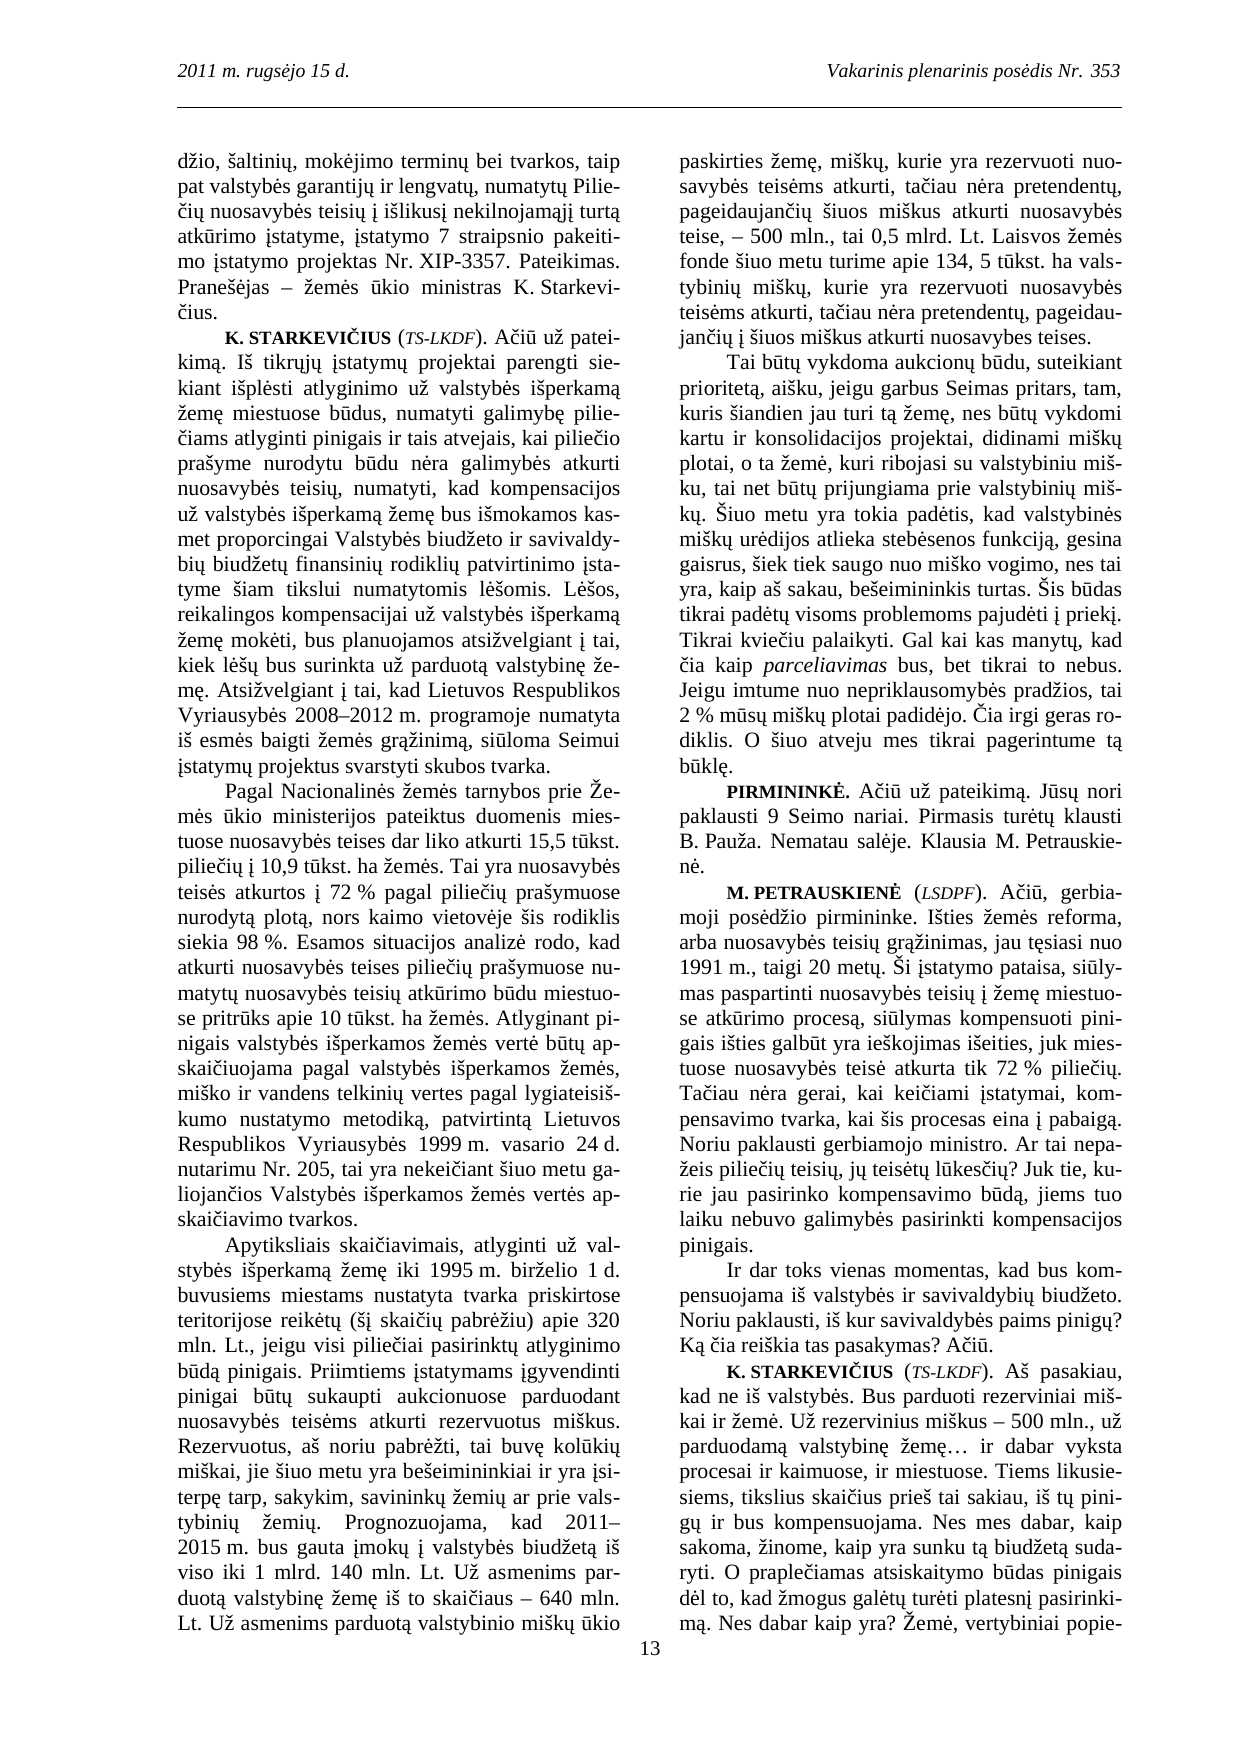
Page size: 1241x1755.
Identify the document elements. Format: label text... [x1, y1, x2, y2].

text Ir dar toks vie­nas mo­men­tas, kad bus kom­pen­suo­ja­ma iš vals­ty­bės ir sa­vi­val­dy­bių biu­dže­to. No­riu pa­klaus­ti, iš kur sa­vi­val­dy­bės paims pi­ni­gų? Ką čia reiš­kia tas pa­sa­ky­mas? Ačiū. [679, 1257, 1122, 1358]
text pa­skir­ties že­mę, miš­kų, ku­rie yra re­zer­vuo­ti nuo­sa­vy­bės tei­sėms at­kur­ti, ta­čiau nė­ra pre­ten­den­tų, pa­gei­dau­jan­čių šiuos miš­kus at­kur­ti nuo­sa­vy­bės tei­se, – 500 mln., tai 0,5 mlrd. Lt. Lais­vos že­mės fon­de šiuo me­tu tu­ri­me apie 134, 5 tūkst. ha vals­ty­bi­nių miš­kų, ku­rie yra re­zer­vuo­ti nuo­sa­vy­bės tei­sėms at­kur­ti, ta­čiau nė­ra pre­ten­den­tų, pa­gei­dau­jan­čių į šiuos miš­kus at­kur­ti nuo­sa­vy­bes tei­ses. [679, 148, 1122, 349]
text Apy­tiks­liais skai­čia­vi­mais, at­ly­gin­ti už val­sty­bės iš­per­ka­mą že­mę iki 1995 m. bir­že­lio 1 d. bu­vu­siems mies­tams nu­sta­ty­ta tvar­ka pri­skir­to­se te­ri­to­ri­jo­se rei­kė­tų (šį skai­čių pa­brė­žiu) apie 320 mln. Lt., jei­gu vi­si pi­lie­čiai pa­si­rink­tų at­ly­gi­ni­mo bū­dą pi­ni­gais. Pri­im­tiems įsta­ty­mams įgy­ven­din­ti pi­ni­gai bū­tų su­kaup­ti auk­cio­nuo­se par­duo­dant nuo­sa­vy­bės tei­sėms at­kur­ti re­zer­vuo­tus miš­kus. Re­zer­vuo­tus, aš no­riu pa­brėž­ti, tai bu­vę ko­lū­kių miš­kai, jie šiuo me­tu yra be­šei­mi­nin­kiai ir yra įsi­ter­pę tarp, sa­ky­kim, sa­vi­nin­kų že­mių ar prie vals­ty­bi­nių že­mių. Prog­no­zuo­ja­ma, kad 2011–2015 m. bus gau­ta įmo­kų į vals­ty­bės biu­dže­tą iš vi­so iki 1 mlrd. 140 mln. Lt. Už as­me­nims par­duo­tą vals­ty­bi­nę že­mę iš to skai­čiaus – 640 mln. Lt. Už as­me­nims par­duo­tą vals­ty­bi­nio miš­kų ūkio [177, 1232, 620, 1635]
text PIRMININKĖ. Ačiū už pa­tei­ki­mą. Jū­sų no­ri pa­klaus­ti 9 Sei­mo na­riai. Pir­ma­sis tu­rė­tų klaus­ti B. Pau­ža. Ne­ma­tau sa­lė­je. Klau­sia M. Pet­raus­kie­nė. [679, 778, 1122, 879]
text Pa­gal Na­cio­na­li­nės že­mės tar­ny­bos prie Že­mės ūkio mi­nis­te­ri­jos pa­teik­tus duo­me­nis mies­tuo­se nuo­sa­vy­bės tei­ses dar li­ko at­kur­ti 15,5 tūkst. pi­lie­čių į 10,9 tūkst. ha že­mės. Tai yra nuo­sa­vy­bės tei­sės at­kur­tos į 72 % pa­gal pi­lie­čių pra­šy­muo­se nu­ro­dy­tą plo­tą, nors kai­mo vie­to­vė­je šis ro­dik­lis sie­kia 98 %. Esa­mos si­tu­a­ci­jos ana­li­zė ro­do, kad at­kur­ti nuo­sa­vy­bės tei­ses pi­lie­čių pra­šy­muo­se nu­ma­ty­tų nuo­sa­vy­bės tei­sių at­kū­ri­mo bū­du mies­tuo­se pri­trūks apie 10 tūkst. ha že­mės. At­ly­gi­nant pi­ni­gais vals­ty­bės iš­per­ka­mos že­mės ver­tė bū­tų ap­skai­čiuo­ja­ma pa­gal vals­ty­bės iš­per­ka­mos že­mės, miš­ko ir van­dens tel­ki­nių ver­tes pa­gal ly­gia­tei­siš­ku­mo nu­sta­ty­mo me­to­di­ką, pa­tvir­ti­ntą Lie­tu­vos Res­pub­li­kos Vy­riau­sy­bės 1999 m. va­sa­rio 24 d. nu­ta­ri­mu Nr. 205, tai yra ne­kei­čiant šiuo me­tu ga­lio­jan­čios Vals­ty­bės iš­per­ka­mos že­mės ver­tės ap­skai­čia­vi­mo tvar­kos. [177, 778, 620, 1232]
text K. STARKEVIČIUS (TS-LKDF). Ačiū už pa­tei­ki­mą. Iš tik­rų­jų įsta­ty­mų pro­jek­tai pa­reng­ti sie­kiant iš­plės­ti at­ly­gi­ni­mo už vals­ty­bės iš­per­ka­mą že­mę mies­tuo­se bū­dus, nu­ma­ty­ti ga­li­my­bę pi­lie­čiams at­ly­gin­ti pi­ni­gais ir tais at­ve­jais, kai pi­lie­čio pra­šy­me nu­ro­dy­tu bū­du nė­ra ga­li­my­bės at­kur­ti nuo­sa­vy­bės tei­sių, nu­ma­ty­ti, kad kom­pen­sa­ci­jos už vals­ty­bės iš­per­ka­mą že­mę bus iš­mo­ka­mos kas­met pro­por­cin­gai Vals­ty­bės biu­dže­to ir sa­vi­val­dy­bių biu­dže­tų fi­nan­si­nių ro­dik­lių pa­tvir­ti­ni­mo įsta­ty­me šiam tiks­lui nu­ma­ty­to­mis lė­šo­mis. Lė­šos, rei­ka­lin­gos kom­pen­sa­ci­jai už vals­ty­bės iš­per­ka­mą že­mę mo­kė­ti, bus pla­nuo­ja­mos at­si­žvel­giant į tai, kiek lė­šų bus su­rink­ta už par­duo­tą vals­ty­bi­nę že­mę. At­si­žvel­giant į tai, kad Lie­tu­vos Res­pub­li­kos Vy­riau­sy­bės 2008–2012 m. pro­gra­mo­je nu­ma­ty­ta iš es­mės baig­ti že­mės grą­ži­ni­mą, siū­lo­ma Sei­mui įsta­ty­mų pro­jek­tus svars­ty­ti sku­bos tvar­ka. [177, 324, 620, 778]
text Tai bū­tų vyk­do­ma auk­cio­nų bū­du, su­tei­kiant pri­ori­te­tą, aiš­ku, jei­gu gar­bus Sei­mas pri­tars, tam, ku­ris šian­dien jau tu­ri tą že­mę, nes bū­tų vyk­do­mi kar­tu ir kon­so­li­da­ci­jos pro­jek­tai, di­di­na­mi miš­kų plo­tai, o ta že­mė, ku­ri ri­bo­ja­si su vals­ty­bi­niu miš­ku, tai net bū­tų pri­jun­gia­ma prie vals­ty­bi­nių miš­kų. Šiuo me­tu yra to­kia pa­dė­tis, kad vals­ty­bi­nės miš­kų urė­di­jos at­lie­ka ste­bė­se­nos funk­ci­ją, ge­si­na gais­rus, šiek tiek sau­go nuo miš­ko vo­gi­mo, nes tai yra, kaip aš sa­kau, be­šei­mi­nin­kis tur­tas. Šis bū­das tik­rai pa­dė­tų vi­soms pro­ble­moms pa­ju­dė­ti į prie­kį. Tik­rai kvie­čiu pa­lai­ky­ti. Gal kai kas ma­ny­tų, kad čia kaip par­ce­lia­vi­mas bus, bet tik­rai to ne­bus. Jei­gu im­tu­me nuo ne­pri­klau­so­my­bės pra­džios, tai 2 % mū­sų miš­kų plo­tai pa­di­dė­jo. Čia ir­gi ge­ras ro­dik­lis. O šiuo at­ve­ju mes tik­rai pa­ge­rin­tu­me tą būk­lę. [679, 349, 1122, 778]
text džio, šal­ti­nių, mo­kė­ji­mo ter­mi­nų bei tvar­kos, taip pat vals­ty­bės ga­ran­ti­jų ir leng­va­tų, nu­ma­ty­tų Pi­lie­čių nuo­sa­vy­bės tei­sių į iš­li­ku­sį ne­kil­no­ja­mą­jį tur­tą at­kū­ri­mo įsta­ty­me, įsta­ty­mo 7 straips­nio pa­kei­ti­mo įsta­ty­mo pro­jek­tas Nr. XIP-3357. Pa­tei­ki­mas. Pra­ne­šė­jas – že­mės ūkio mi­nist­ras K. Star­ke­vi­čius. [177, 148, 620, 324]
text K. STARKEVIČIUS (TS-LKDF). Aš pa­sa­kiau, kad ne iš vals­ty­bės. Bus par­duo­ti re­zer­vi­niai miš­kai ir že­mė. Už re­zer­vi­nius miš­kus – 500 mln., už par­duo­da­mą vals­ty­bi­nę že­mę… ir da­bar vyks­ta pro­ce­sai ir kai­muo­se, ir mies­tuo­se. Tiems li­ku­sie­siems, tiks­lius skai­čius prieš tai sa­kiau, iš tų pi­ni­gų ir bus kom­pen­suo­ja­ma. Nes mes da­bar, kaip sa­ko­ma, ži­no­me, kaip yra sun­ku tą biu­dže­tą su­da­ry­ti. O pra­ple­čia­mas at­si­skai­ty­mo bū­das pi­ni­gais dėl to, kad žmo­gus ga­lė­tų tu­rė­ti pla­tes­nį pa­si­rin­ki­mą. Nes da­bar kaip yra? Že­mė, ver­ty­bi­niai po­pie­ [679, 1358, 1122, 1635]
text M. PETRAUSKIENĖ (LSDPF). Ačiū, ger­bia­mo­ji po­sė­džio pir­mi­nin­ke. Iš­ties že­mės re­for­ma, ar­ba nuo­sa­vy­bės tei­sių grą­ži­ni­mas, jau tę­sia­si nuo 1991 m., tai­gi 20 me­tų. Ši įsta­ty­mo pa­tai­sa, siū­ly­mas pa­spar­tin­ti nuo­sa­vy­bės tei­sių į že­mę mies­tuo­se at­kū­ri­mo pro­ce­są, siū­ly­mas kom­pen­suo­ti pi­ni­gais iš­ties gal­būt yra ieš­ko­ji­mas iš­ei­ties, juk mies­tuo­se nuo­sa­vy­bės tei­sė at­kur­ta tik 72 % pi­lie­čių. Ta­čiau nė­ra ge­rai, kai kei­čia­mi įsta­ty­mai, kom­pen­sa­vi­mo tvar­ka, kai šis pro­ce­sas ei­na į pa­bai­gą. No­riu pa­klaus­ti ger­bia­mo­jo mi­nist­ro. Ar tai ne­pa­žeis pi­lie­čių tei­sių, jų tei­sė­tų lū­kes­čių? Juk tie, ku­rie jau pa­si­rin­ko kom­pen­sa­vi­mo bū­dą, jiems tuo lai­ku ne­bu­vo ga­li­my­bės pa­si­rink­ti kom­pen­sa­ci­jos pi­ni­gais. [679, 879, 1122, 1257]
